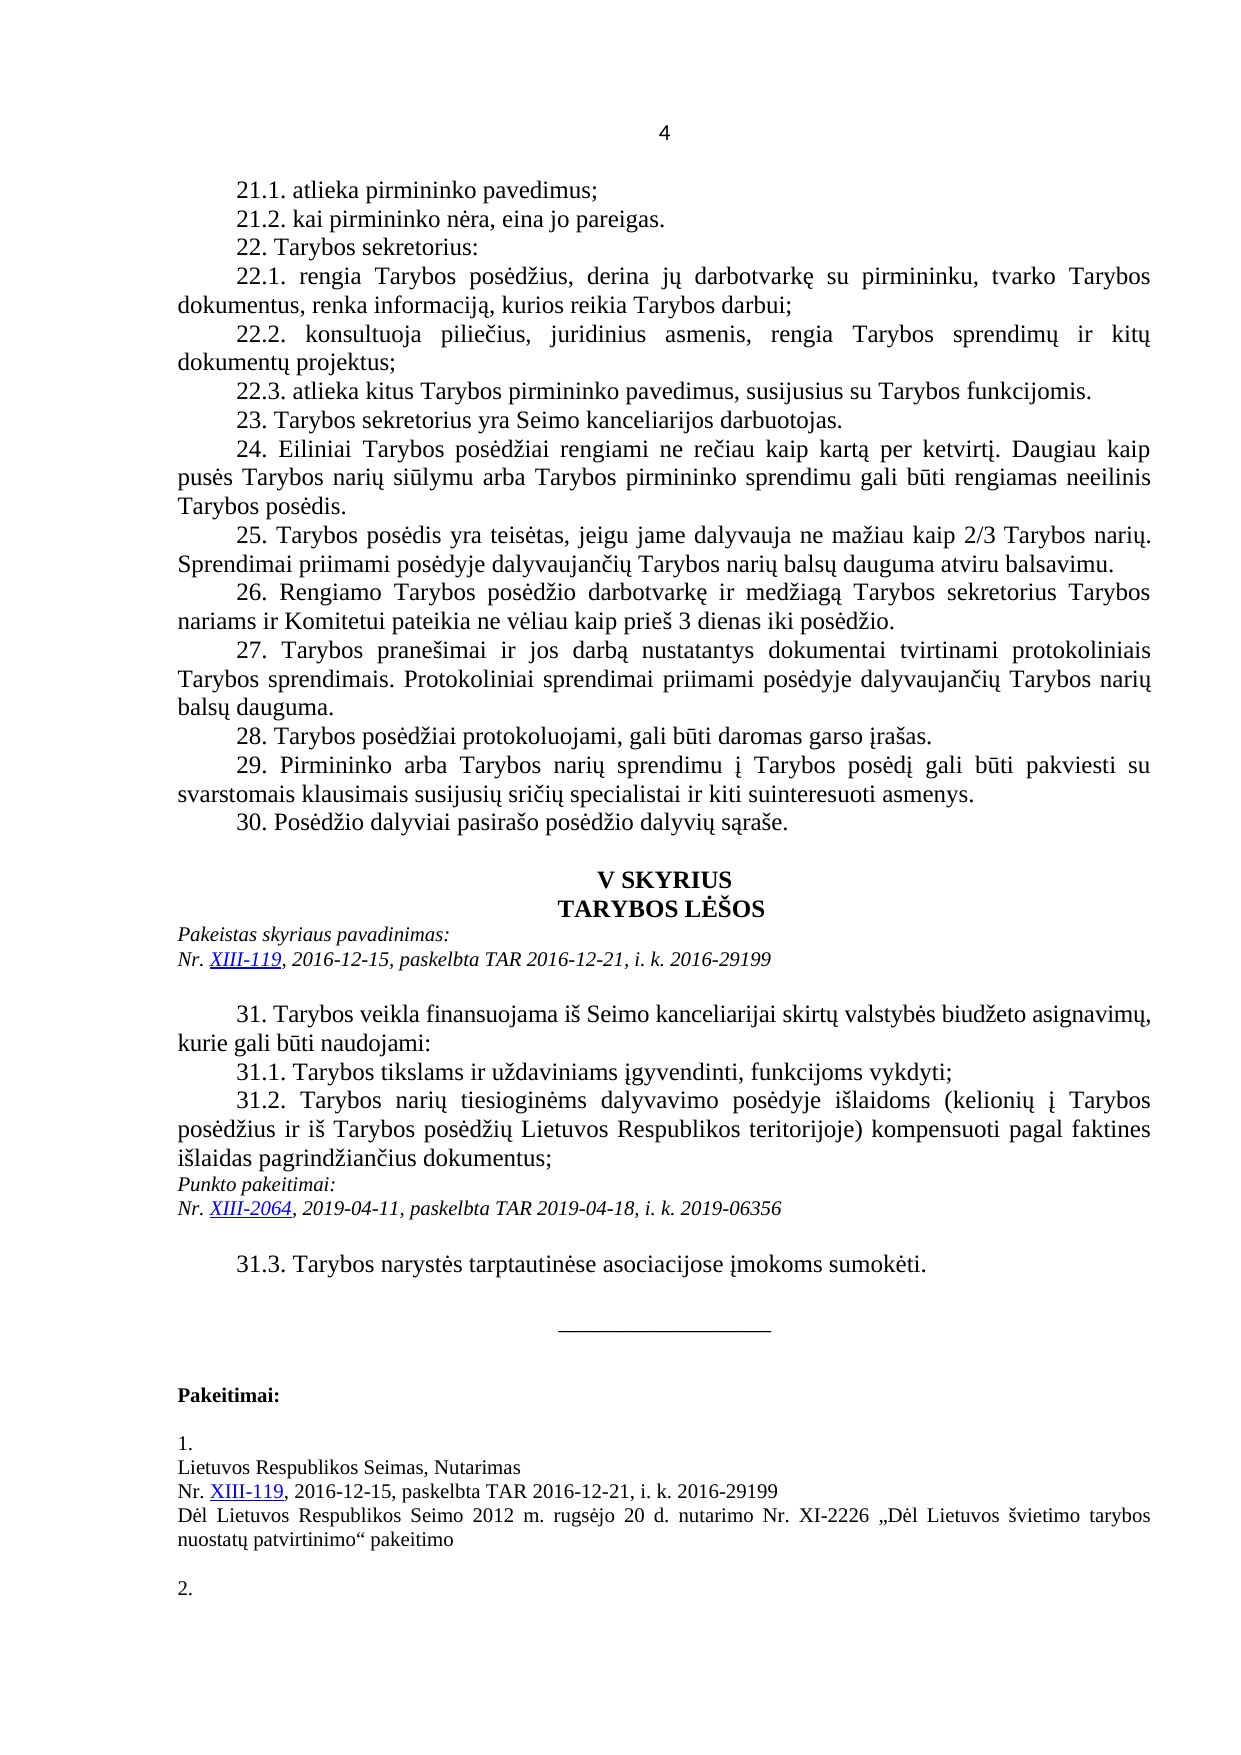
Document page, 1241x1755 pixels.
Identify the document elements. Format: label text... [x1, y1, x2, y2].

text Dėl Lietuvos Respublikos Seimo 2012 m. rugsėjo 20 d. nutarimo Nr. XI-2226 „Dėl Lietuvos švietimo tarybos nuostatų patvirtinimo“ pakeitimo [177, 1503, 1152, 1551]
text Nr. XIII-2064, 2019-04-11, paskelbta TAR 2019-04-18, i. k. 2019-06356 [177, 1196, 1152, 1220]
text 26. Rengiamo Tarybos posėdžio darbotvarkę ir medžiagą Tarybos sekretorius Tarybos nariams ir Komitetui pateikia ne vėliau kaip prieš 3 dienas iki posėdžio. [177, 577, 1152, 635]
text 22.2. konsultuoja piliečius, juridinius asmenis, rengia Tarybos sprendimų ir kitų dokumentų projektus; [177, 319, 1152, 376]
text 28. Tarybos posėdžiai protokoluojami, gali būti daromas garso įrašas. [177, 721, 1152, 750]
text 2. [177, 1576, 1152, 1599]
text TARYBOS LĖŠOS [177, 894, 1152, 922]
text 31.3. Tarybos narystės tarptautinėse asociacijose įmokoms sumokėti. [177, 1249, 1152, 1277]
text Pakeitimai: [177, 1383, 1152, 1407]
text _________________ [177, 1306, 1152, 1335]
text 25. Tarybos posėdis yra teisėtas, jeigu jame dalyvauja ne mažiau kaip 2/3 Tarybos narių. Sprendimai priimami posėdyje dalyvaujančių Tarybos narių balsų dauguma atviru balsavimu. [177, 520, 1152, 577]
text 31. Tarybos veikla finansuojama iš Seimo kanceliarijai skirtų valstybės biudžeto asignavimų, kurie gali būti naudojami: [177, 999, 1152, 1057]
text 31.1. Tarybos tikslams ir uždaviniams įgyvendinti, funkcijoms vykdyti; [177, 1057, 1152, 1086]
text 22.1. rengia Tarybos posėdžius, derina jų darbotvarkę su pirmininku, tvarko Tarybos dokumentus, renka informaciją, kurios reikia Tarybos darbui; [177, 261, 1152, 319]
text 24. Eiliniai Tarybos posėdžiai rengiami ne rečiau kaip kartą per ketvirtį. Daugiau kaip pusės Tarybos narių siūlymu arba Tarybos pirmininko sprendimu gali būti rengiamas neeilinis Tarybos posėdis. [177, 434, 1152, 520]
text 22. Tarybos sekretorius: [177, 232, 1152, 261]
text Nr. XIII-119, 2016-12-15, paskelbta TAR 2016-12-21, i. k. 2016-29199 [177, 946, 1152, 971]
text Nr. XIII-119, 2016-12-15, paskelbta TAR 2016-12-21, i. k. 2016-29199 [177, 1479, 1152, 1503]
text V SKYRIUS [177, 865, 1152, 894]
text 23. Tarybos sekretorius yra Seimo kanceliarijos darbuotojas. [177, 405, 1152, 434]
text 22.3. atlieka kitus Tarybos pirmininko pavedimus, susijusius su Tarybos funkcijomis. [177, 376, 1152, 405]
text Punkto pakeitimai: [177, 1172, 1152, 1196]
text 30. Posėdžio dalyviai pasirašo posėdžio dalyvių sąraše. [177, 807, 1152, 836]
text 21.2. kai pirmininko nėra, eina jo pareigas. [177, 204, 1152, 232]
text Pakeistas skyriaus pavadinimas: [177, 922, 1152, 946]
text 21.1. atlieka pirmininko pavedimus; [177, 175, 1152, 204]
text 29. Pirmininko arba Tarybos narių sprendimu į Tarybos posėdį gali būti pakviesti su svarstomais klausimais susijusių sričių specialistai ir kiti suinteresuoti asmenys. [177, 750, 1152, 807]
text Lietuvos Respublikos Seimas, Nutarimas [177, 1455, 1152, 1479]
text 1. [177, 1431, 1152, 1455]
text 31.2. Tarybos narių tiesioginėms dalyvavimo posėdyje išlaidoms (kelionių į Tarybos posėdžius ir iš Tarybos posėdžių Lietuvos Respublikos teritorijoje) kompensuoti pagal faktines išlaidas pagrindžiančius dokumentus; [177, 1086, 1152, 1172]
text 27. Tarybos pranešimai ir jos darbą nustatantys dokumentai tvirtinami protokoliniais Tarybos sprendimais. Protokoliniai sprendimai priimami posėdyje dalyvaujančių Tarybos narių balsų dauguma. [177, 635, 1152, 721]
